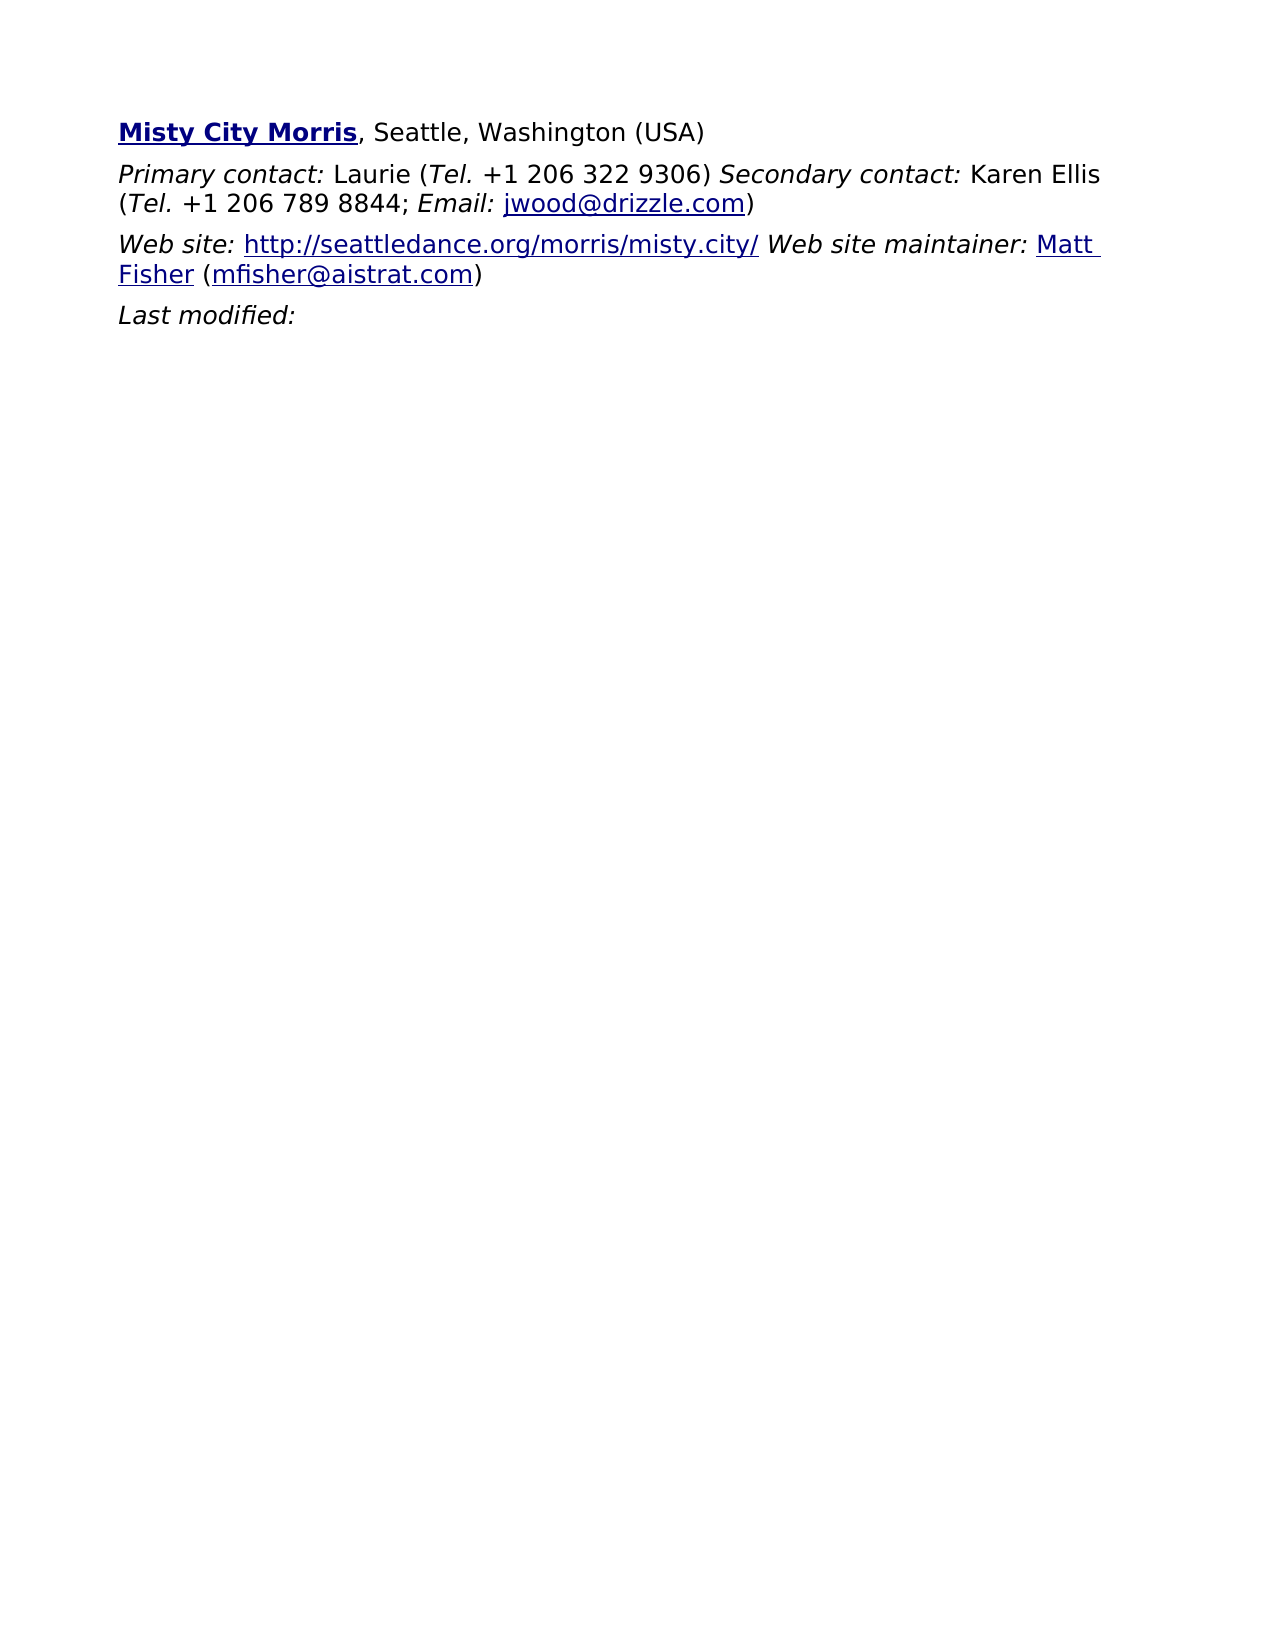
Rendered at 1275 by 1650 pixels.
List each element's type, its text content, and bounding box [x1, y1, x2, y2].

text Primary contact: Laurie (Tel. +1 206 322 9306) Secondary contact: Karen Ellis (Tel. +1 206 789 8844; Email: jwood@drizzle.com) [118, 160, 1157, 218]
text Web site: http://seattledance.org/morris/misty.city/ Web site maintainer: Matt Fisher (mfisher@aistrat.com) [118, 231, 1157, 289]
text Last modified: [118, 301, 1157, 331]
text Misty City Morris, Seattle, Washington (USA) [118, 118, 1157, 147]
